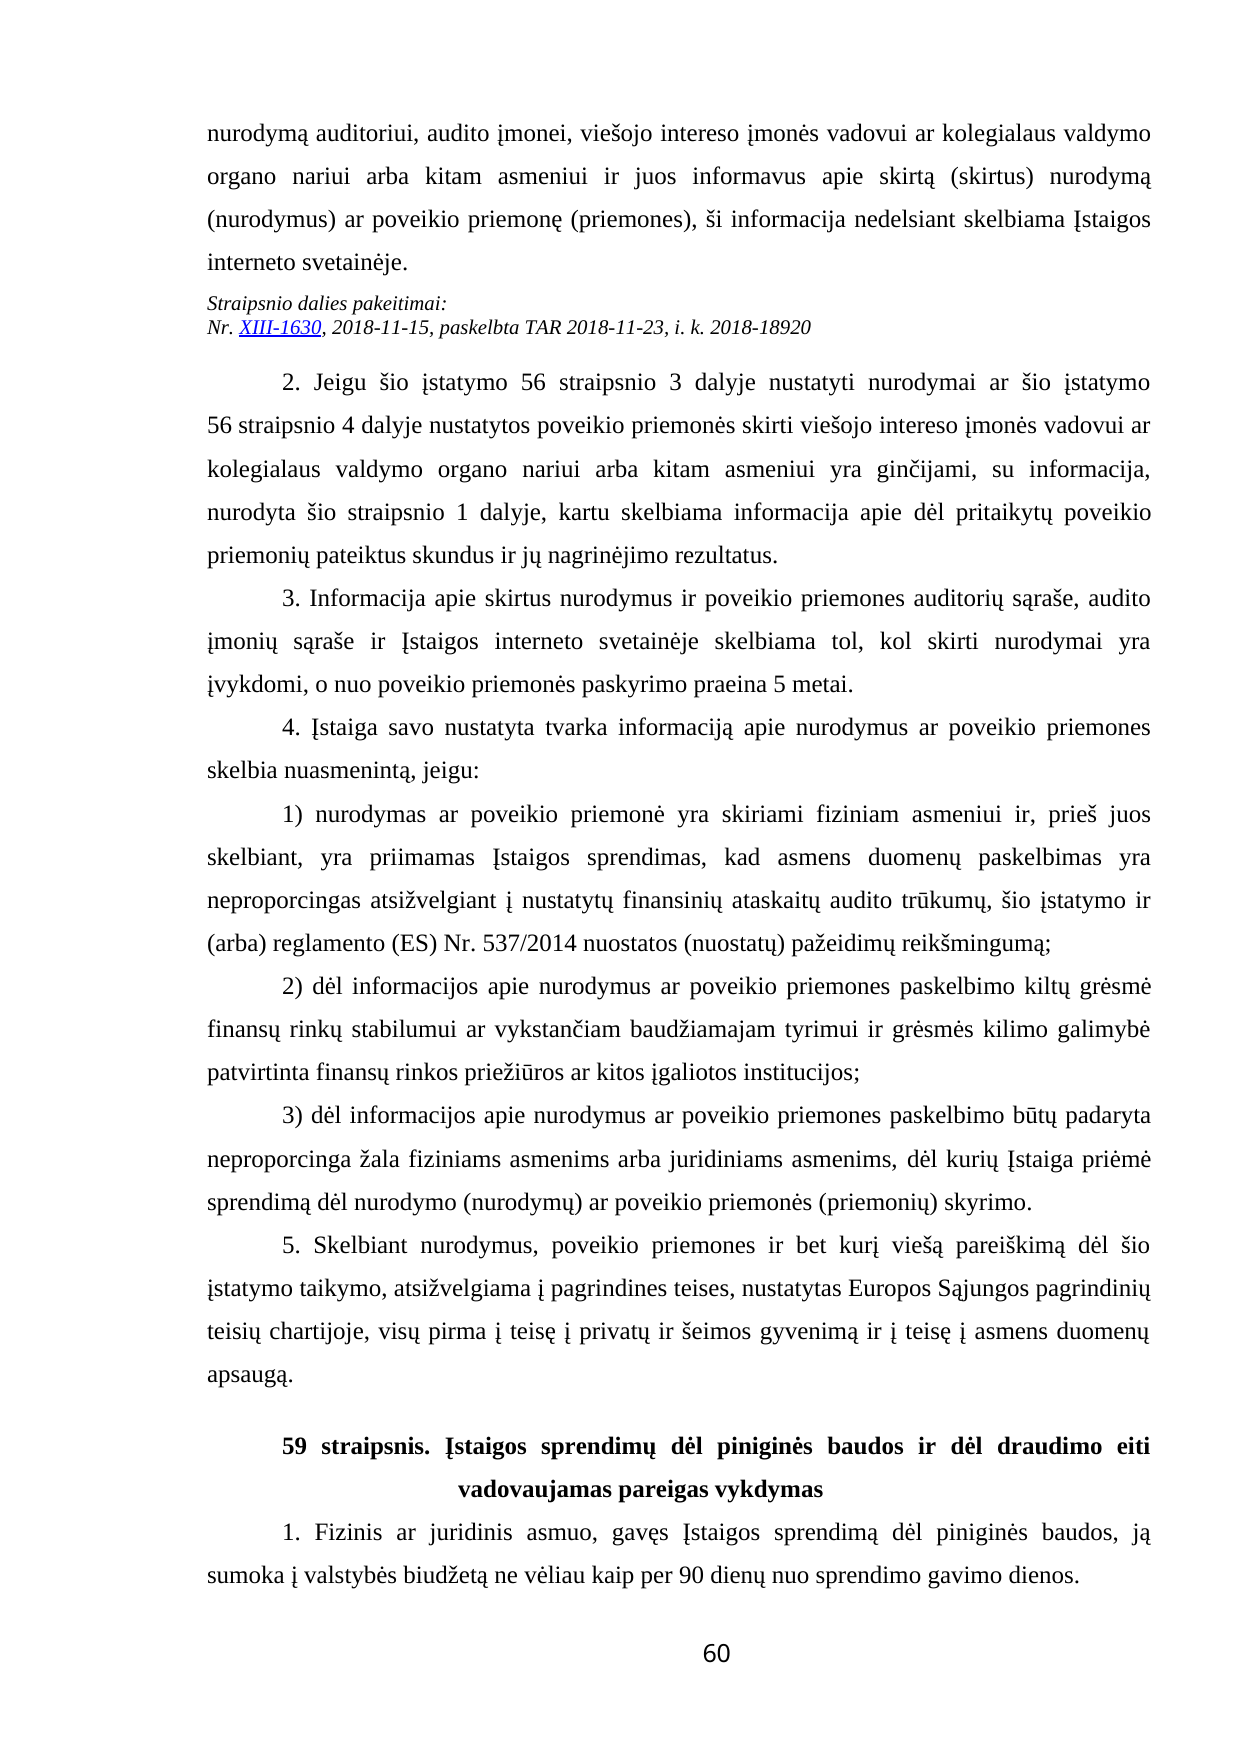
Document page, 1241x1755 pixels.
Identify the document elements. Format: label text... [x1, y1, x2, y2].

text 3) dėl informacijos apie nurodymus ar poveikio priemones paskelbimo būtų padaryta neproporcinga žala fiziniams asmenims arba juridiniams asmenims, dėl kurių Įstaiga priėmė sprendimą dėl nurodymo (nurodymų) ar poveikio priemonės (priemonių) skyrimo. [207, 1101, 1152, 1216]
text 1. Fizinis ar juridinis asmuo, gavęs Įstaigos sprendimą dėl piniginės baudos, ją sumoka į valstybės biudžetą ne vėliau kaip per 90 dienų nuo sprendimo gavimo dienos. [207, 1517, 1152, 1589]
text 2) dėl informacijos apie nurodymus ar poveikio priemones paskelbimo kiltų grėsmė finansų rinkų stabilumui ar vykstančiam baudžiamajam tyrimui ir grėsmės kilimo galimybė patvirtinta finansų rinkos priežiūros ar kitos įgaliotos institucijos; [207, 971, 1152, 1086]
text nurodymą auditoriui, audito įmonei, viešojo intereso įmonės vadovui ar kolegialaus valdymo organo nariui arba kitam asmeniui ir juos informavus apie skirtą (skirtus) nurodymą (nurodymus) ar poveikio priemonę (priemones), ši informacija nedelsiant skelbiama Įstaigos interneto svetainėje. [207, 118, 1152, 276]
text 2. Jeigu šio įstatymo 56 straipsnio 3 dalyje nustatyti nurodymai ar šio įstatymo 56 straipsnio 4 dalyje nustatytos poveikio priemonės skirti viešojo intereso įmonės vadovui ar kolegialaus valdymo organo nariui arba kitam asmeniui yra ginčijami, su informacija, nurodyta šio straipsnio 1 dalyje, kartu skelbiama informacija apie dėl pritaikytų poveikio priemonių pateiktus skundus ir jų nagrinėjimo rezultatus. [207, 367, 1152, 569]
text Nr. XIII-1630, 2018-11-15, paskelbta TAR 2018-11-23, i. k. 2018-18920 [207, 315, 1152, 339]
text 3. Informacija apie skirtus nurodymus ir poveikio priemones auditorių sąraše, audito įmonių sąraše ir Įstaigos interneto svetainėje skelbiama tol, kol skirti nurodymai yra įvykdomi, o nuo poveikio priemonės paskyrimo praeina 5 metai. [207, 583, 1152, 698]
text 4. Įstaiga savo nustatyta tvarka informaciją apie nurodymus ar poveikio priemones skelbia nuasmenintą, jeigu: [207, 712, 1152, 784]
text 59 straipsnis. Įstaigos sprendimų dėl piniginės baudos ir dėl draudimo eiti vadovaujamas pareigas vykdymas [282, 1431, 1152, 1503]
text Straipsnio dalies pakeitimai: [207, 291, 1152, 315]
text 5. Skelbiant nurodymus, poveikio priemones ir bet kurį viešą pareiškimą dėl šio įstatymo taikymo, atsižvelgiama į pagrindines teises, nustatytas Europos Sąjungos pagrindinių teisių chartijoje, visų pirma į teisę į privatų ir šeimos gyvenimą ir į teisę į asmens duomenų apsaugą. [207, 1230, 1152, 1388]
text 1) nurodymas ar poveikio priemonė yra skiriami fiziniam asmeniui ir, prieš juos skelbiant, yra priimamas Įstaigos sprendimas, kad asmens duomenų paskelbimas yra neproporcingas atsižvelgiant į nustatytų finansinių ataskaitų audito trūkumų, šio įstatymo ir (arba) reglamento (ES) Nr. 537/2014 nuostatos (nuostatų) pažeidimų reikšmingumą; [207, 799, 1152, 957]
